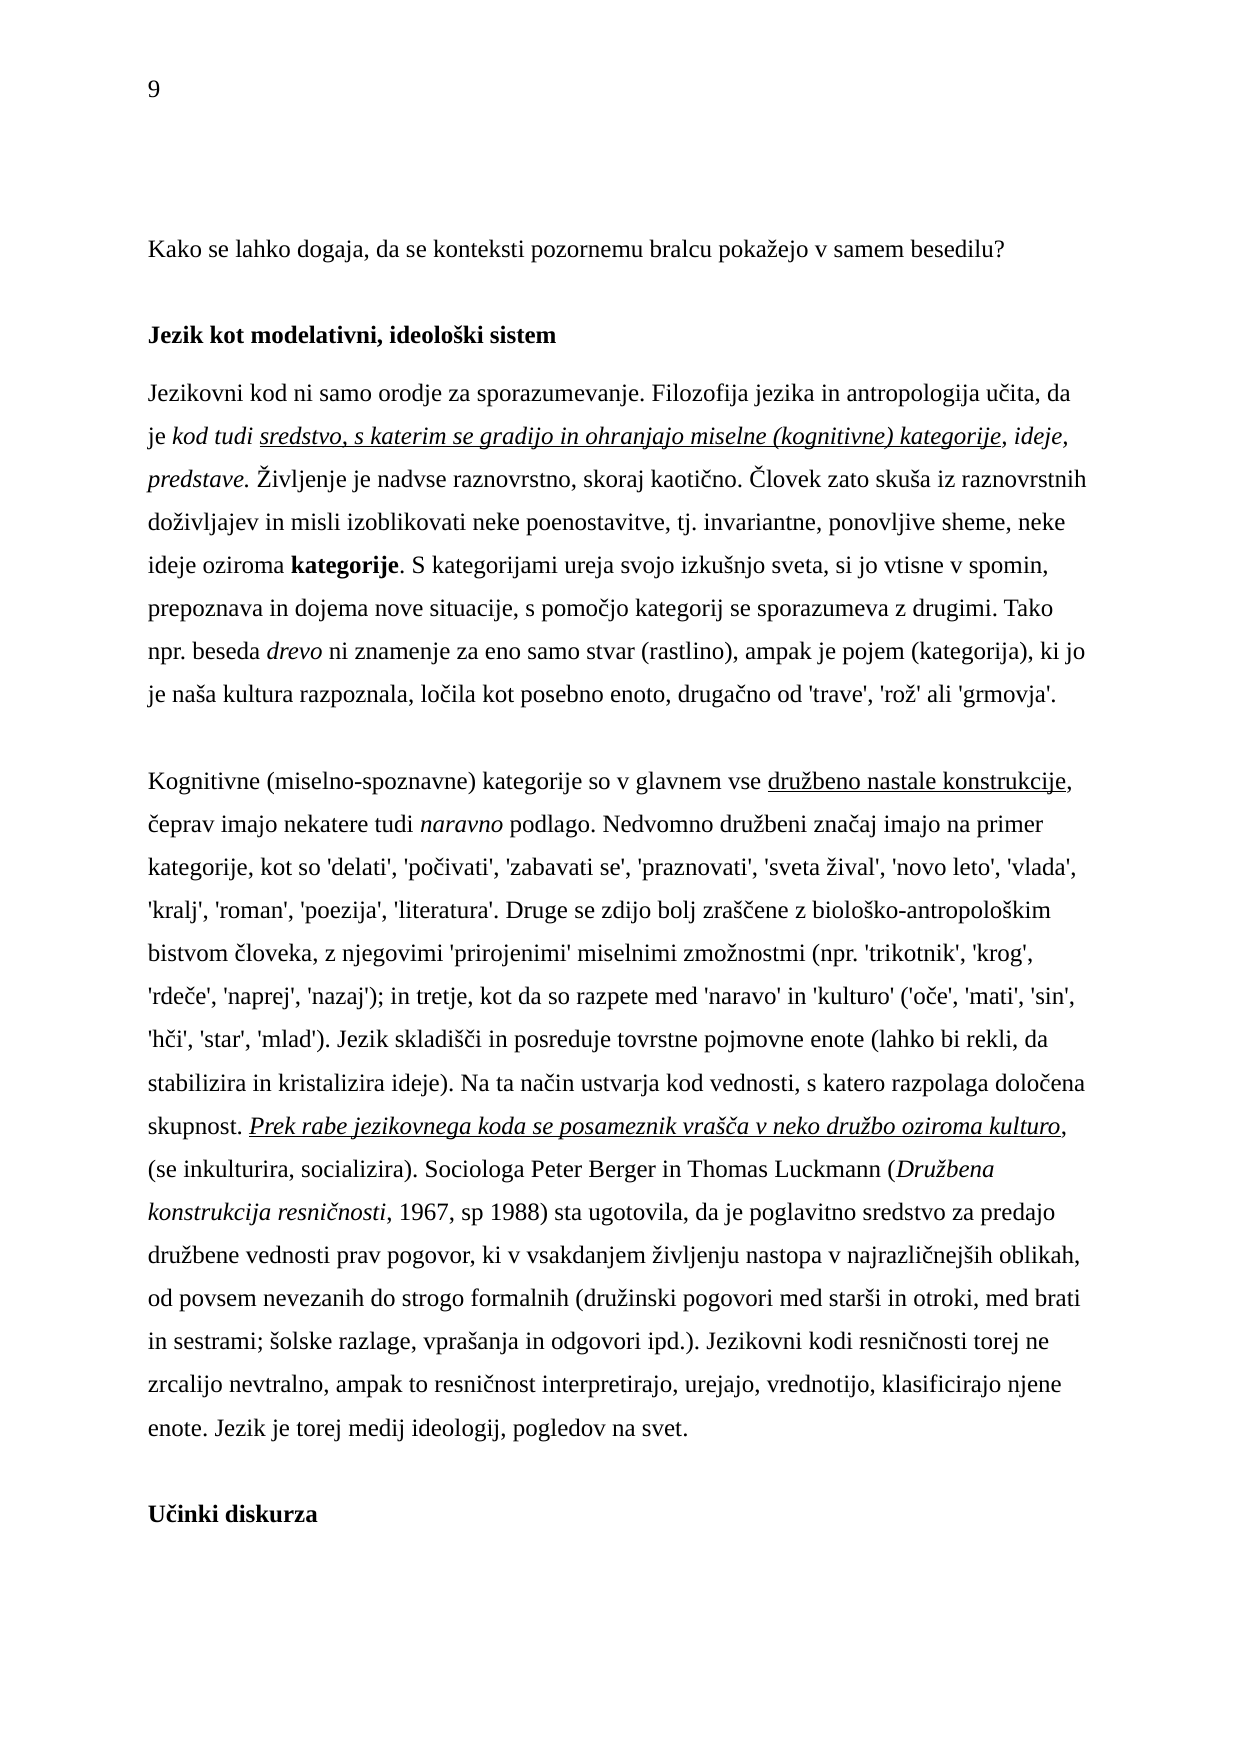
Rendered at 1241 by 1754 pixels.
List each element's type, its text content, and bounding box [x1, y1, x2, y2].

subtitle Jezik kot modelativni, ideološki sistem [148, 320, 1093, 349]
text Kognitivne (miselno-spoznavne) kategorije so v glavnem vse družbeno nastale konstrukcije, čeprav imajo nekatere tudi naravno podlago. Nedvomno družbeni značaj imajo na primer kategorije, kot so 'delati', 'počivati', 'zabavati se', 'praznovati', 'sveta žival', 'novo leto', 'vlada', 'kralj', 'roman', 'poezija', 'literatura'. Druge se zdijo bolj zraščene z biološko-antropološkim bistvom človeka, z njegovimi 'prirojenimi' miselnimi zmožnostmi (npr. 'trikotnik', 'krog', 'rdeče', 'naprej', 'nazaj'); in tretje, kot da so razpete med 'naravo' in 'kulturo' ('oče', 'mati', 'sin', 'hči', 'star', 'mlad'). Jezik skladišči in posreduje tovrstne pojmovne enote (lahko bi rekli, da stabilizira in kristalizira ideje). Na ta način ustvarja kod vednosti, s katero razpolaga določena skupnost. Prek rabe jezikovnega koda se posameznik vrašča v neko družbo oziroma kulturo, (se inkulturira, socializira). Sociologa Peter Berger in Thomas Luckmann (Družbena konstrukcija resničnosti, 1967, sp 1988) sta ugotovila, da je poglavitno sredstvo za predajo družbene vednosti prav pogovor, ki v vsakdanjem življenju nastopa v najrazličnejših oblikah, od povsem nevezanih do strogo formalnih (družinski pogovori med starši in otroki, med brati in sestrami; šolske razlage, vprašanja in odgovori ipd.). Jezikovni kodi resničnosti torej ne zrcalijo nevtralno, ampak to resničnost interpretirajo, urejajo, vrednotijo, klasificirajo njene enote. Jezik je torej medij ideologij, pogledov na svet. [148, 766, 1093, 1441]
text Jezikovni kod ni samo orodje za sporazumevanje. Filozofija jezika in antropologija učita, da je kod tudi sredstvo, s katerim se gradijo in ohranjajo miselne (kognitivne) kategorije, ideje, predstave. Življenje je nadvse raznovrstno, skoraj kaotično. Človek zato skuša iz raznovrstnih doživljajev in misli izoblikovati neke poenostavitve, tj. invariantne, ponovljive sheme, neke ideje oziroma kategorije. S kategorijami ureja svojo izkušnjo sveta, si jo vtisne v spomin, prepoznava in dojema nove situacije, s pomočjo kategorij se sporazumeva z drugimi. Tako npr. beseda drevo ni znamenje za eno samo stvar (rastlino), ampak je pojem (kategorija), ki jo je naša kultura razpoznala, ločila kot posebno enoto, drugačno od 'trave', 'rož' ali 'grmovja'. [148, 378, 1093, 708]
subtitle Učinki diskurza [148, 1499, 1093, 1528]
text Kako se lahko dogaja, da se konteksti pozornemu bralcu pokažejo v samem besedilu? [148, 234, 1093, 263]
